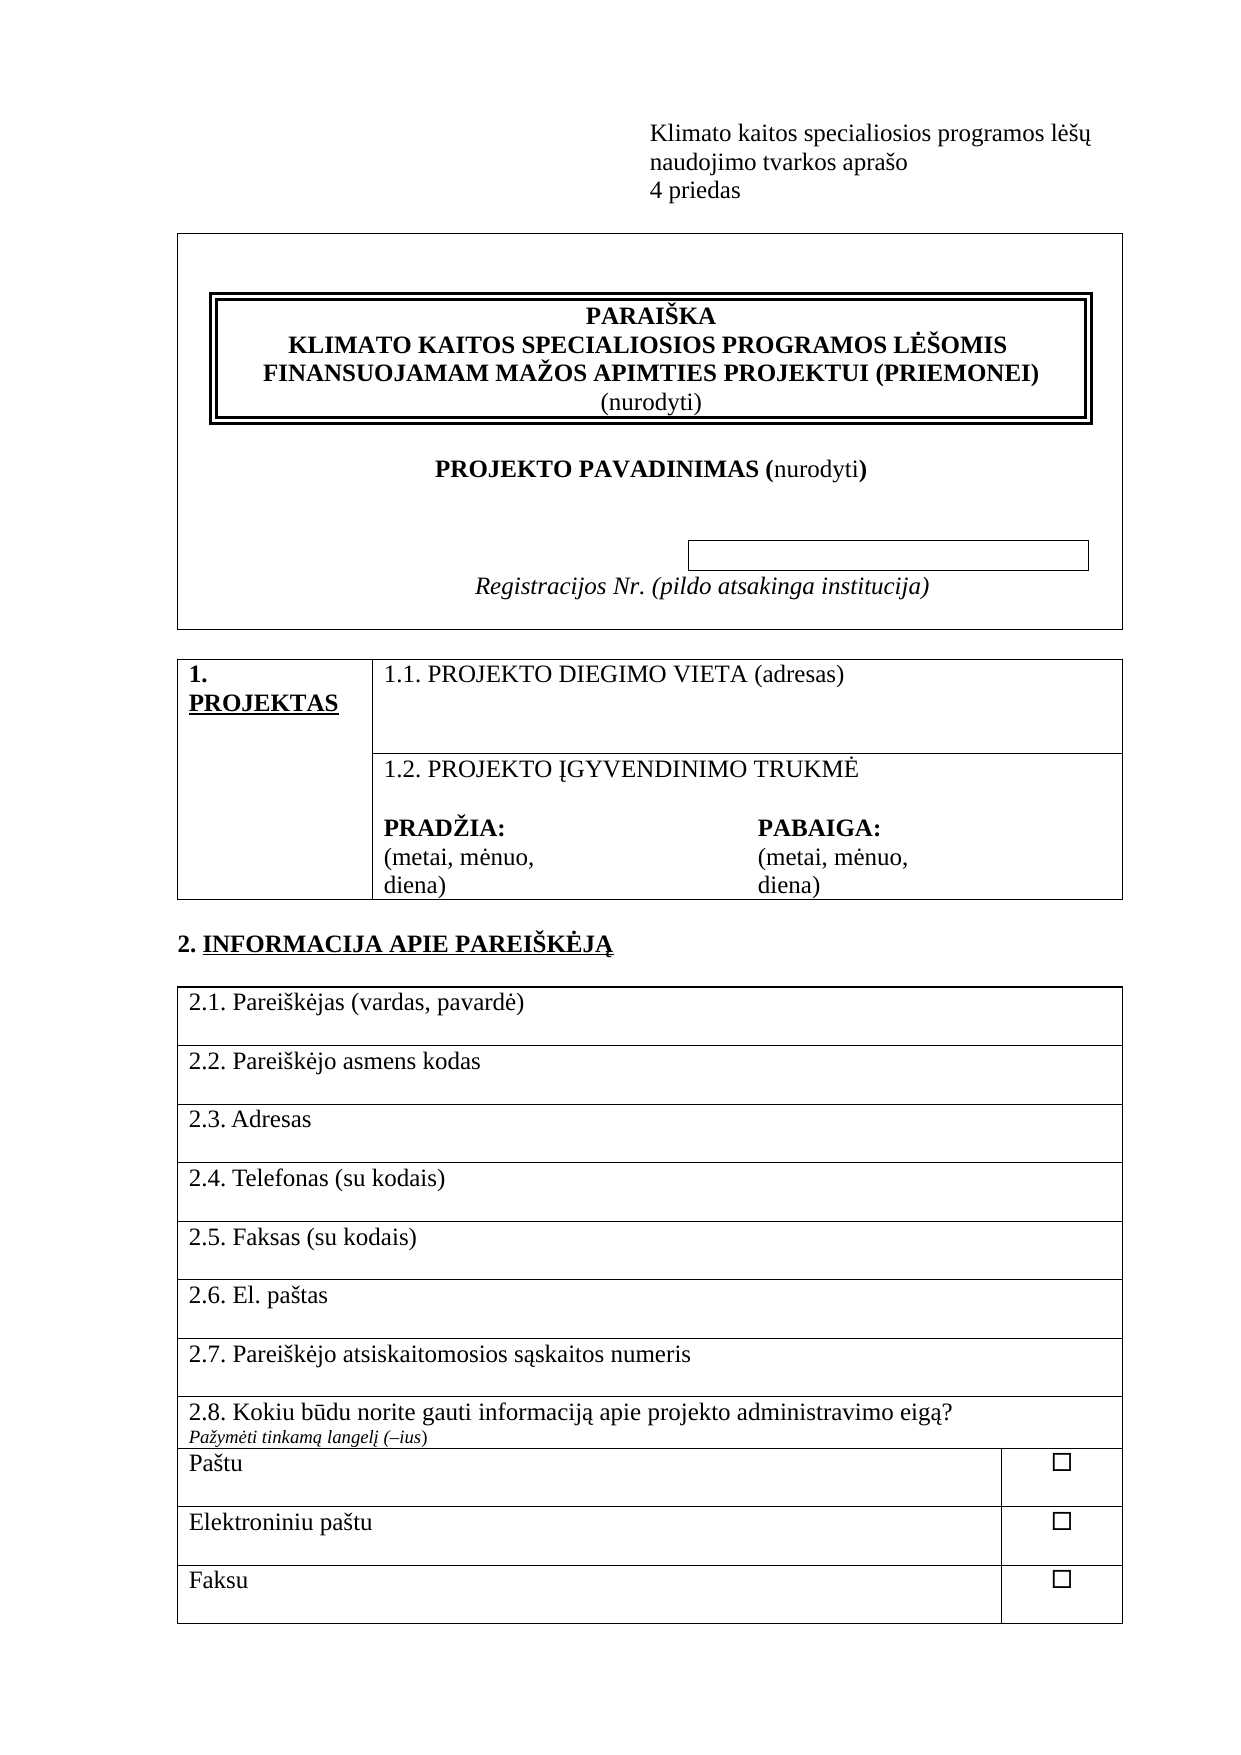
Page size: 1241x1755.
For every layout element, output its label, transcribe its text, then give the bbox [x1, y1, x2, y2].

table_cell 2.8. Kokiu būdu norite gauti informaciją apie projekto administravimo eigą? Pažymėti tinkamą langelį (–ius) [178, 1397, 1122, 1447]
table_cell 2.5. Faksas (su kodais) [178, 1222, 1122, 1279]
table_cell [1089, 483, 1122, 512]
table_cell 2.3. Adresas [178, 1105, 1122, 1162]
table_cell [1089, 263, 1122, 292]
table_cell [178, 753, 372, 899]
table_cell [] [1002, 1507, 1122, 1564]
table_cell [] [1002, 1449, 1122, 1506]
table_cell [214, 416, 1088, 422]
table_header 1. PROJEKTAS [178, 660, 372, 753]
table_cell Registracijos Nr. (pildo atsakinga institucija) [464, 570, 1088, 600]
table_cell [937, 812, 1122, 899]
table_cell pradžia: (metai, mėnuo, diena) [373, 812, 605, 899]
table_cell [214, 512, 1088, 540]
table_cell [1089, 570, 1122, 600]
table_cell [178, 570, 463, 600]
table_cell 2.6. El. paštas [178, 1280, 1122, 1338]
table_cell [178, 416, 213, 454]
table_cell [214, 483, 1088, 512]
table_cell [689, 600, 1088, 629]
table_cell [1093, 292, 1122, 416]
table_cell [1089, 540, 1122, 570]
text Klimato kaitos specialiosios programos lėšų [649, 118, 1122, 147]
table_header [1089, 234, 1122, 263]
table_cell [] [1002, 1566, 1122, 1623]
table_header [178, 234, 213, 263]
text naudojimo tvarkos aprašo [649, 147, 1122, 176]
table_cell 2.4. Telefonas (su kodais) [178, 1163, 1122, 1221]
text 2. INFORMACIJA APIE PAREIŠKĖJĄ [177, 929, 1122, 958]
table_cell [1089, 512, 1122, 540]
table_cell PROJEKTO PAVADINIMAS (nurodyti) [214, 454, 1088, 483]
text 4 priedas [649, 176, 1122, 204]
table_cell [178, 292, 209, 416]
table_cell PAbaiga: (metai, mėnuo, diena) [746, 812, 937, 899]
table_header 2.1. Pareiškėjas (vardas, pavardė) [178, 988, 1122, 1045]
table_cell [178, 540, 688, 570]
table_header 1.1. PROJEKTO DIEGIMO VIETA (adresas) [373, 660, 1122, 753]
table_cell Elektroniniu paštu [178, 1507, 1001, 1564]
table_cell [178, 454, 213, 483]
table_cell [178, 483, 213, 512]
table_cell [689, 541, 1088, 570]
table_cell [178, 263, 213, 292]
table_header [214, 234, 1088, 263]
table_cell Paštu [178, 1449, 1001, 1506]
table_cell 2.2. Pareiškėjo asmens kodas [178, 1046, 1122, 1103]
table_cell 1.2. PROJEKTO ĮGYVENDINIMO TRUKMĖ [373, 754, 1122, 812]
table_cell [214, 425, 1088, 454]
table_cell [214, 263, 1088, 292]
table_cell [178, 600, 688, 629]
table_cell [1089, 416, 1122, 454]
table_cell [178, 512, 213, 540]
table_cell [1089, 454, 1122, 483]
table_cell 2.7. Pareiškėjo atsiskaitomosios sąskaitos numeris [178, 1339, 1122, 1396]
table_cell [1089, 600, 1122, 629]
table_cell PARAIŠKA KLIMATO KAITOS SPECIALIOSIOS PROGRAMOS LĖŠOMIS FINANSUOJAMAM MAŽOS APIMTIES PROJEKTUI (PRIEMONEI) (nurodyti) [214, 295, 1088, 416]
table_cell [605, 812, 746, 899]
table_cell Faksu [178, 1566, 1001, 1623]
